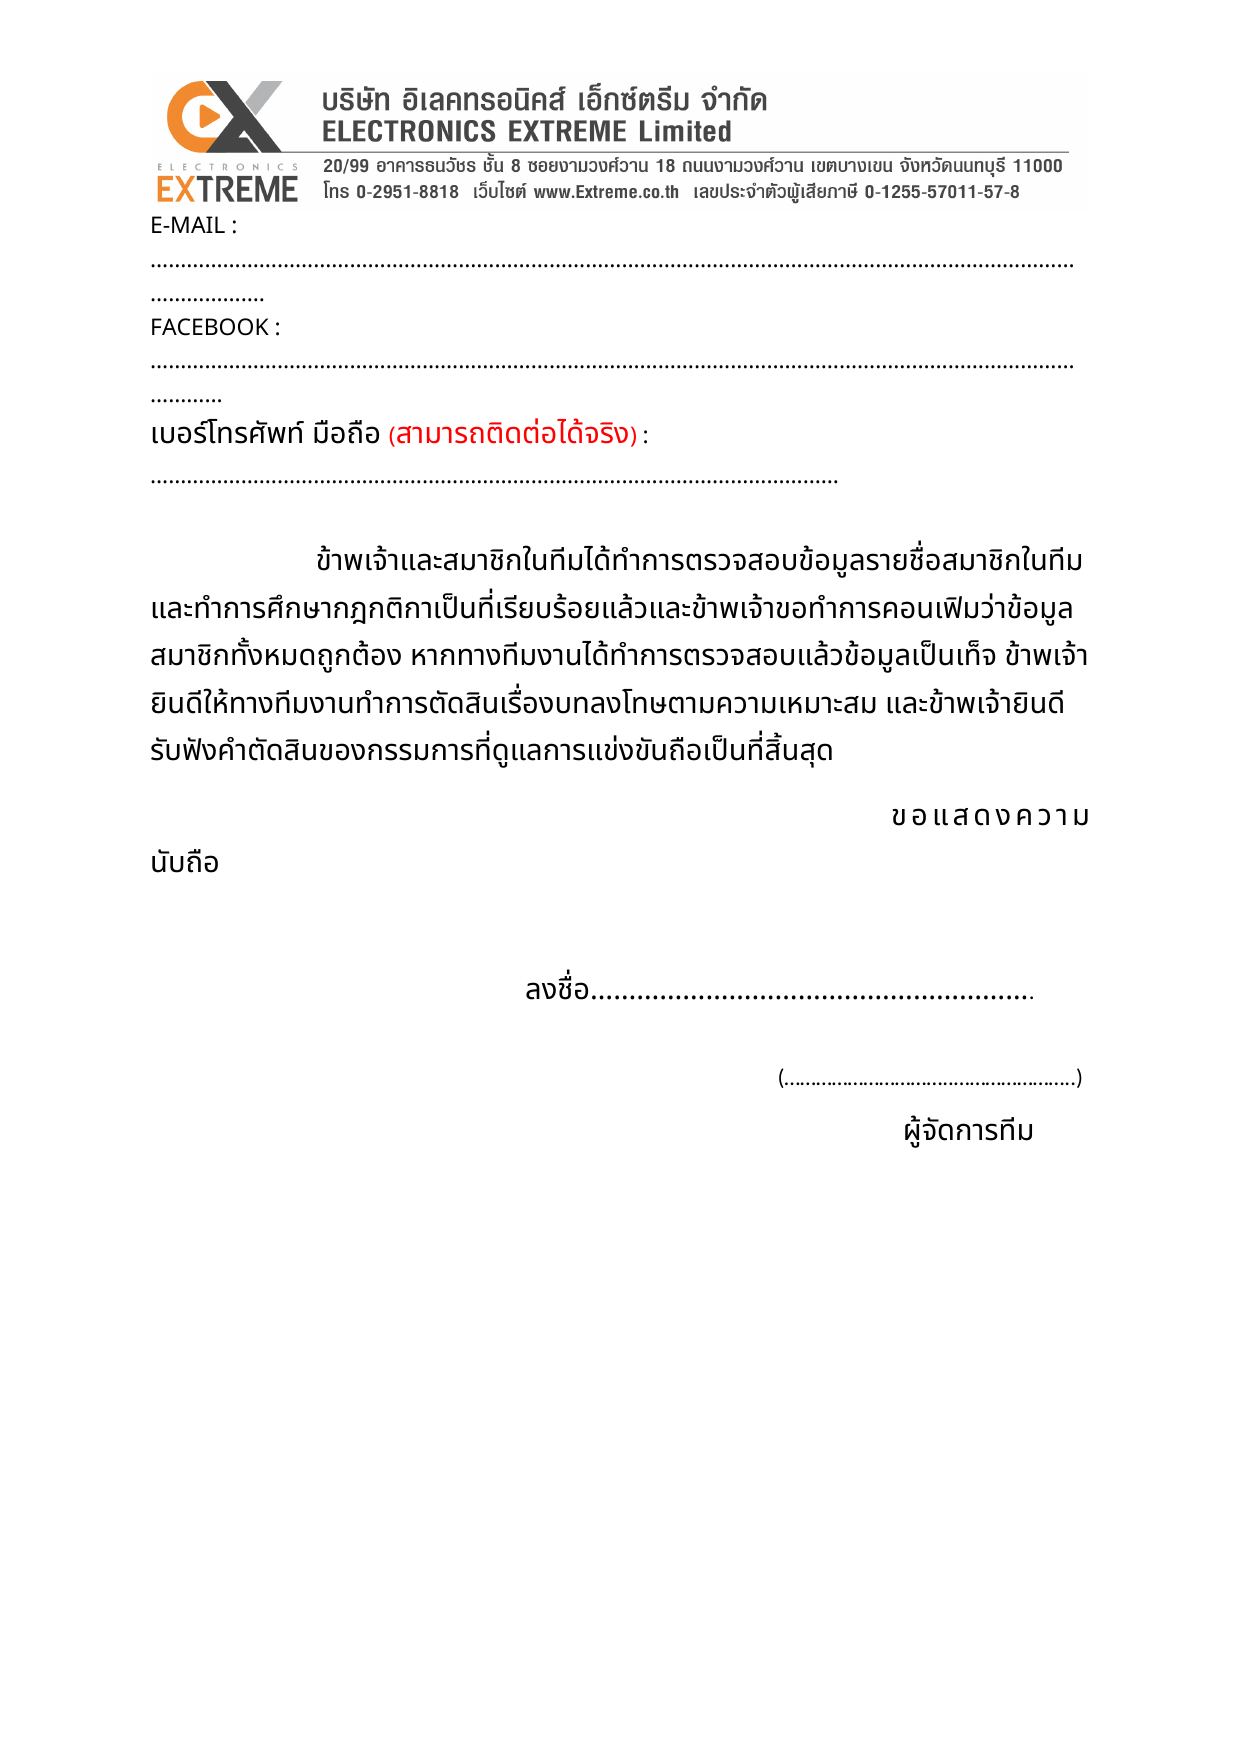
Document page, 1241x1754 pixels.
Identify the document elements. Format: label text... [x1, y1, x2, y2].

text (…………………………..…………………..) [450, 1033, 1090, 1091]
text ข้าพเจ้าและสมาชิกในทีมได้ทำการตรวจสอบข้อมูลรายชื่อสมาชิกในทีมและทำการศึกษากฎกติกาเป็นที่เรียบร้อยแล้วและข้าพเจ้าขอทำการคอนเฟิมว่าข้อมูลสมาชิกทั้งหมดถูกต้อง หากทางทีมงานได้ทำการตรวจสอบแล้วข้อมูลเป็นเท็จ ข้าพเจ้ายินดีให้ทางทีมงานทำการตัดสินเรื่องบทลงโทษตามความเหมาะสม และข้าพเจ้ายินดีรับฟังคำตัดสินของกรรมการที่ดูแลการแข่งขันถือเป็นที่สิ้นสุด [150, 540, 1090, 774]
text ลงชื่อ…………………………………………………. [525, 906, 1090, 1013]
text ผู้จัดการทีม [150, 1110, 1090, 1154]
text E-MAIL : ………………………………………………………………………………………………………………………………………………………. FACEBOOK : ………………………………………………………………………………………………………………………………………………… เบอร์โทรศัพท์ มือถือ (สามารถติดต่อได้จริง) : …………………………………………………………………………………………………… [150, 210, 1090, 521]
picture [150, 73, 1091, 210]
text ขอแสดงความนับถือ [150, 794, 1090, 886]
